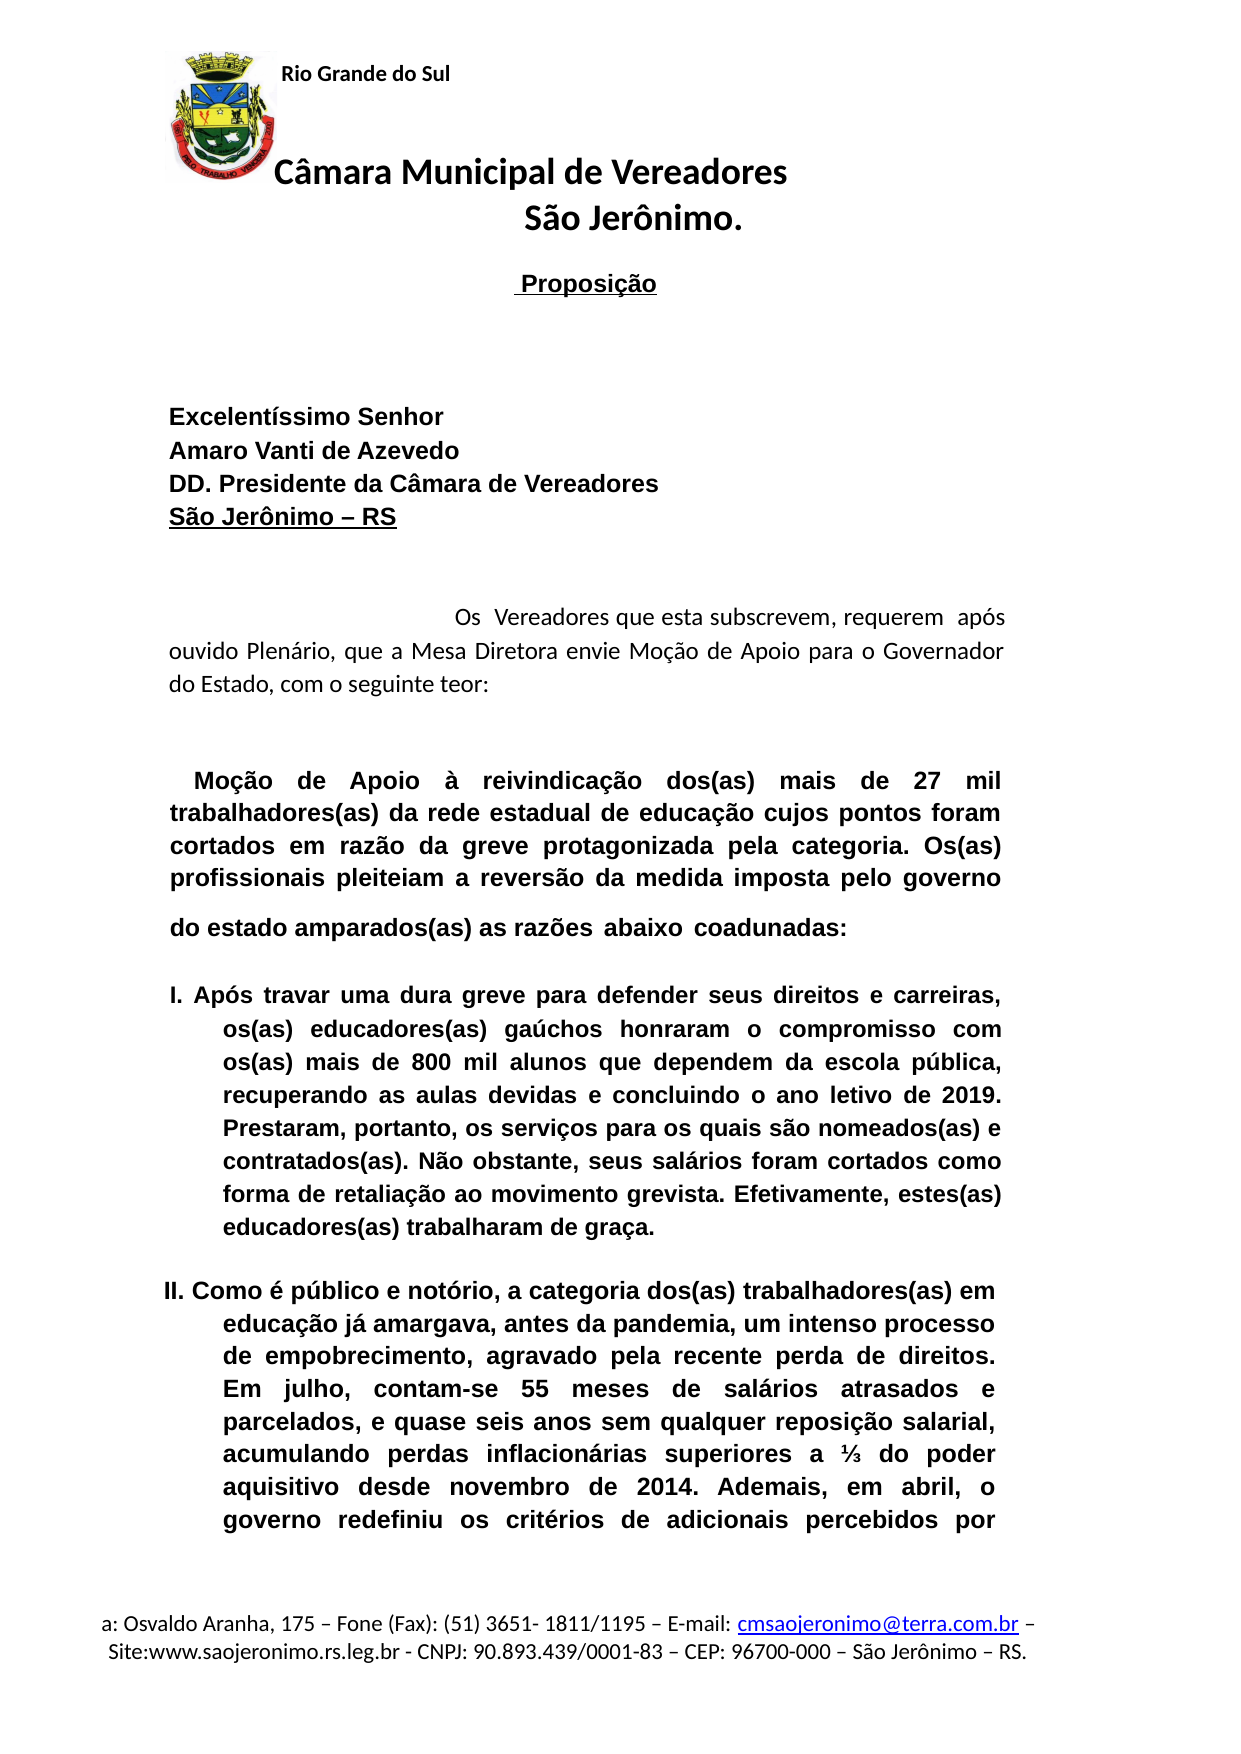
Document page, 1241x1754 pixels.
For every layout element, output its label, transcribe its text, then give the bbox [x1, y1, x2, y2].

text Excelentíssimo Senhor [169, 399, 1005, 432]
text Proposição [169, 266, 1005, 299]
text São Jerônimo – RS [169, 499, 1005, 532]
text Moção de Apoio à reivindicação dos(as) mais de 27 mil trabalhadores(as) da rede estadual de educação cujos pontos foram cortados em razão da greve protagonizada pela categoria. Os(as) profissionais pleiteiam a reversão da medida imposta pelo governo do estado amparados(as) as razões abaixo coadunadas: [169, 766, 1002, 946]
text DD. Presidente da Câmara de Vereadores [169, 466, 1005, 499]
text Amaro Vanti de Azevedo [169, 432, 1005, 466]
text II. Como é público e notório, a categoria dos(as) trabalhadores(as) em educação já amargava, antes da pandemia, um intenso processo de empobrecimento, agravado pela recente perda de direitos. Em julho, contam-se 55 meses de salários atrasados e parcelados, e quase seis anos sem qualquer reposição salarial, acumulando perdas inflacionárias superiores a ⅓ do poder aquisitivo desde novembro de 2014. Ademais, em abril, o governo redefiniu os critérios de adicionais percebidos por [163, 1276, 997, 1534]
text Os Vereadores que esta subscrevem, requerem após ouvido Plenário, que a Mesa Diretora envie Moção de Apoio para o Governador do Estado, com o seguinte teor: [169, 599, 1005, 699]
text I. Após travar uma dura greve para defender seus direitos e carreiras, os(as) educadores(as) gaúchos honraram o compromisso com os(as) mais de 800 mil alunos que dependem da escola pública, recuperando as aulas devidas e concluindo o ano letivo de 2019. Prestaram, portanto, os serviços para os quais são nomeados(as) e contratados(as). Não obstante, seus salários foram cortados como forma de retaliação ao movimento grevista. Efetivamente, estes(as) educadores(as) trabalharam de graça. [169, 981, 1002, 1241]
